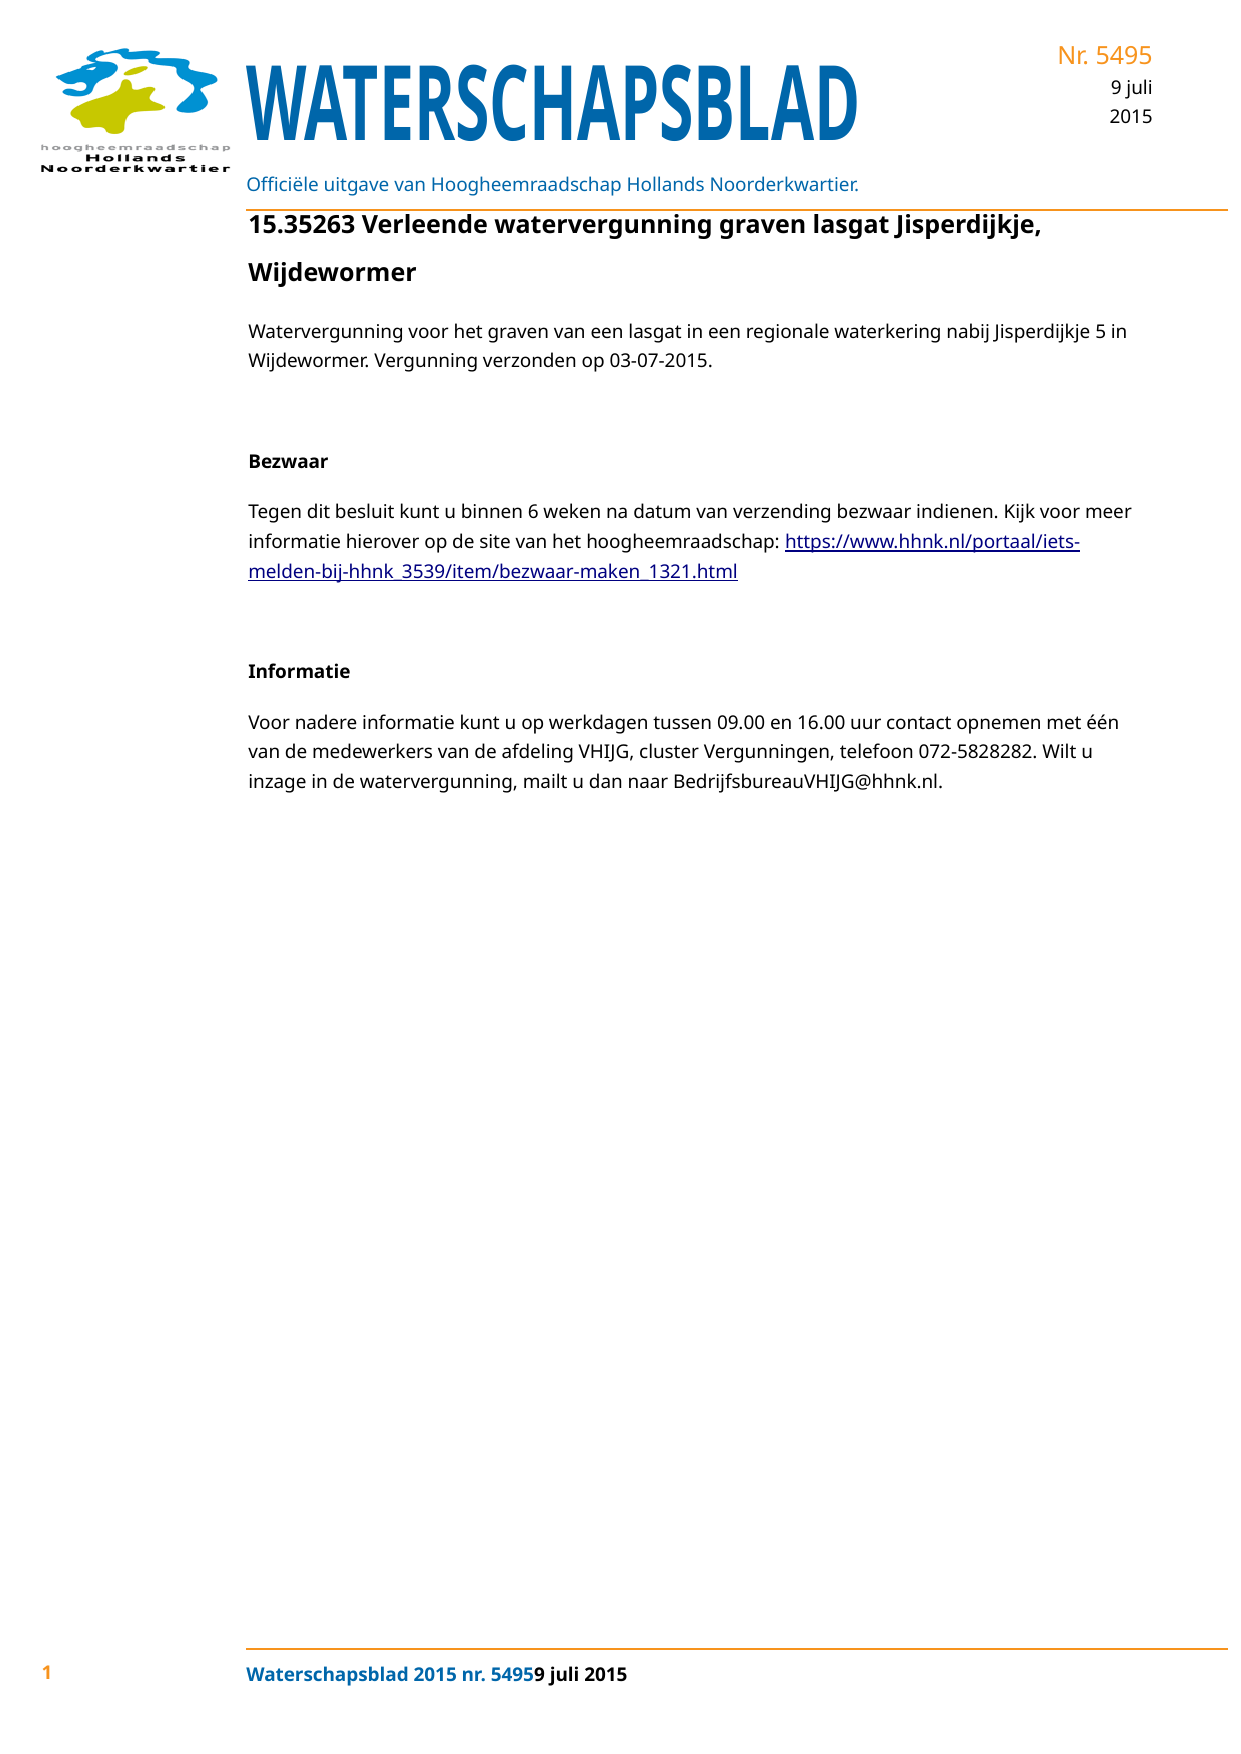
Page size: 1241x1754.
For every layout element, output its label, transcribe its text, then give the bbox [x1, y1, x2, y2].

text Watervergunning voor het graven van een lasgat in een regionale waterkering nabij Jisperdijkje 5 in Wijdewormer. Vergunning verzonden op 03-07-2015. [248, 318, 1152, 373]
text Bezwaar [248, 448, 1152, 474]
text Informatie [248, 659, 1152, 684]
text Tegen dit besluit kunt u binnen 6 weken na datum van verzending bezwaar indienen. Kijk voor meer informatie hierover op de site van het hoogheemraadschap: https://www.hhnk.nl/portaal/iets-melden-bij-hhnk_3539/item/bezwaar-maken_1321.html [248, 499, 1152, 584]
text Voor nadere informatie kunt u op werkdagen tussen 09.00 en 16.00 uur contact opnemen met één van de medewerkers van de afdeling VHIJG, cluster Vergunningen, telefoon 072-5828282. Wilt u inzage in de watervergunning, mailt u dan naar BedrijfsbureauVHIJG@hhnk.nl. [248, 709, 1152, 794]
picture [41, 47, 231, 172]
text 15.35263 Verleende watervergunning graven lasgat Jisperdijkje, Wijdewormer [248, 211, 1152, 288]
